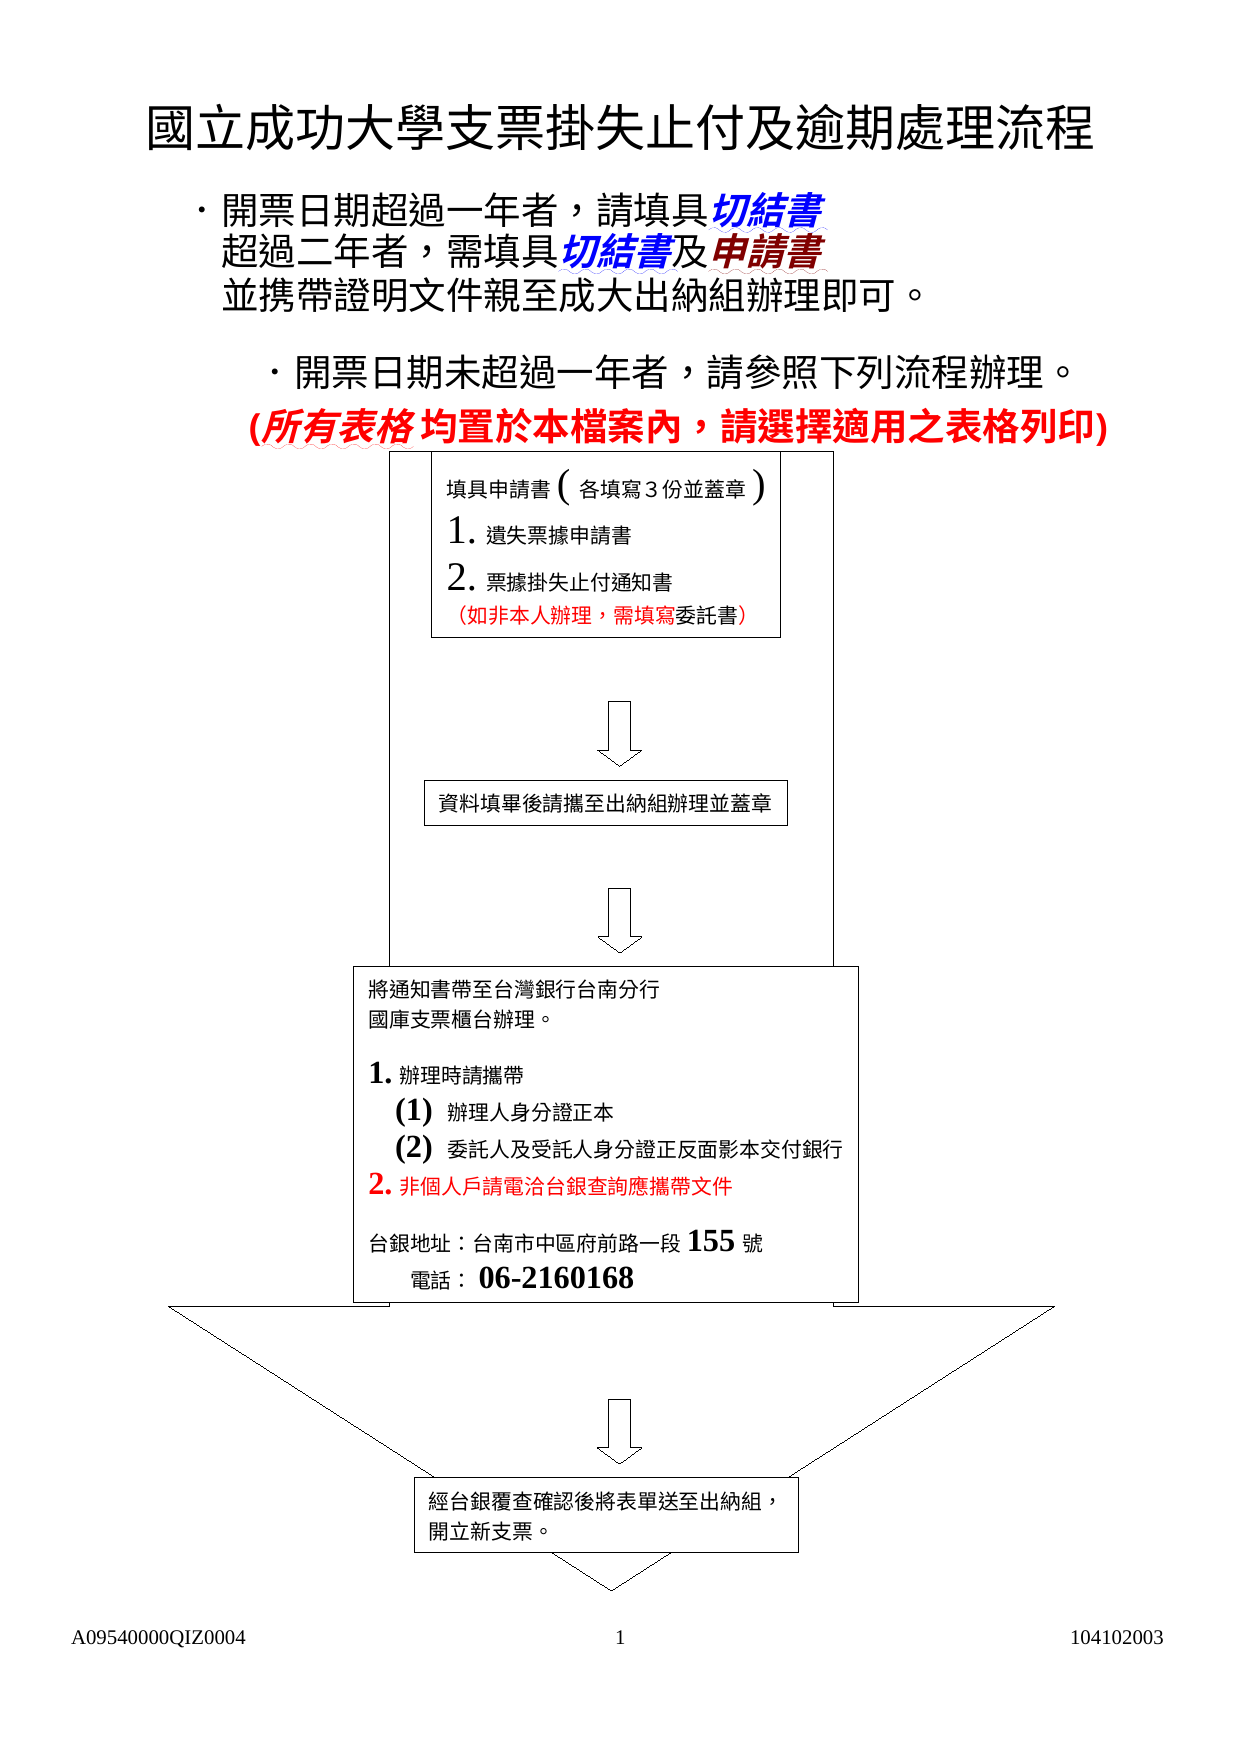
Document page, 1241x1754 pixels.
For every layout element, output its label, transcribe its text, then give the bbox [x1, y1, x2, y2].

text 國立成功大學支票掛失止付及逾期處理流程 [71, 89, 1169, 190]
text ．開票日期超過一年者，請填具切結書 超過二年者，需填具切結書及申請書 並携帶證明文件親至成大出納組辦理即可。 [183, 190, 1116, 343]
text ．開票日期未超過一年者，請參照下列流程辦理。 [183, 343, 1154, 397]
text (所有表格 均置於本檔案內，請選擇適用之表格列印) [183, 397, 1173, 452]
